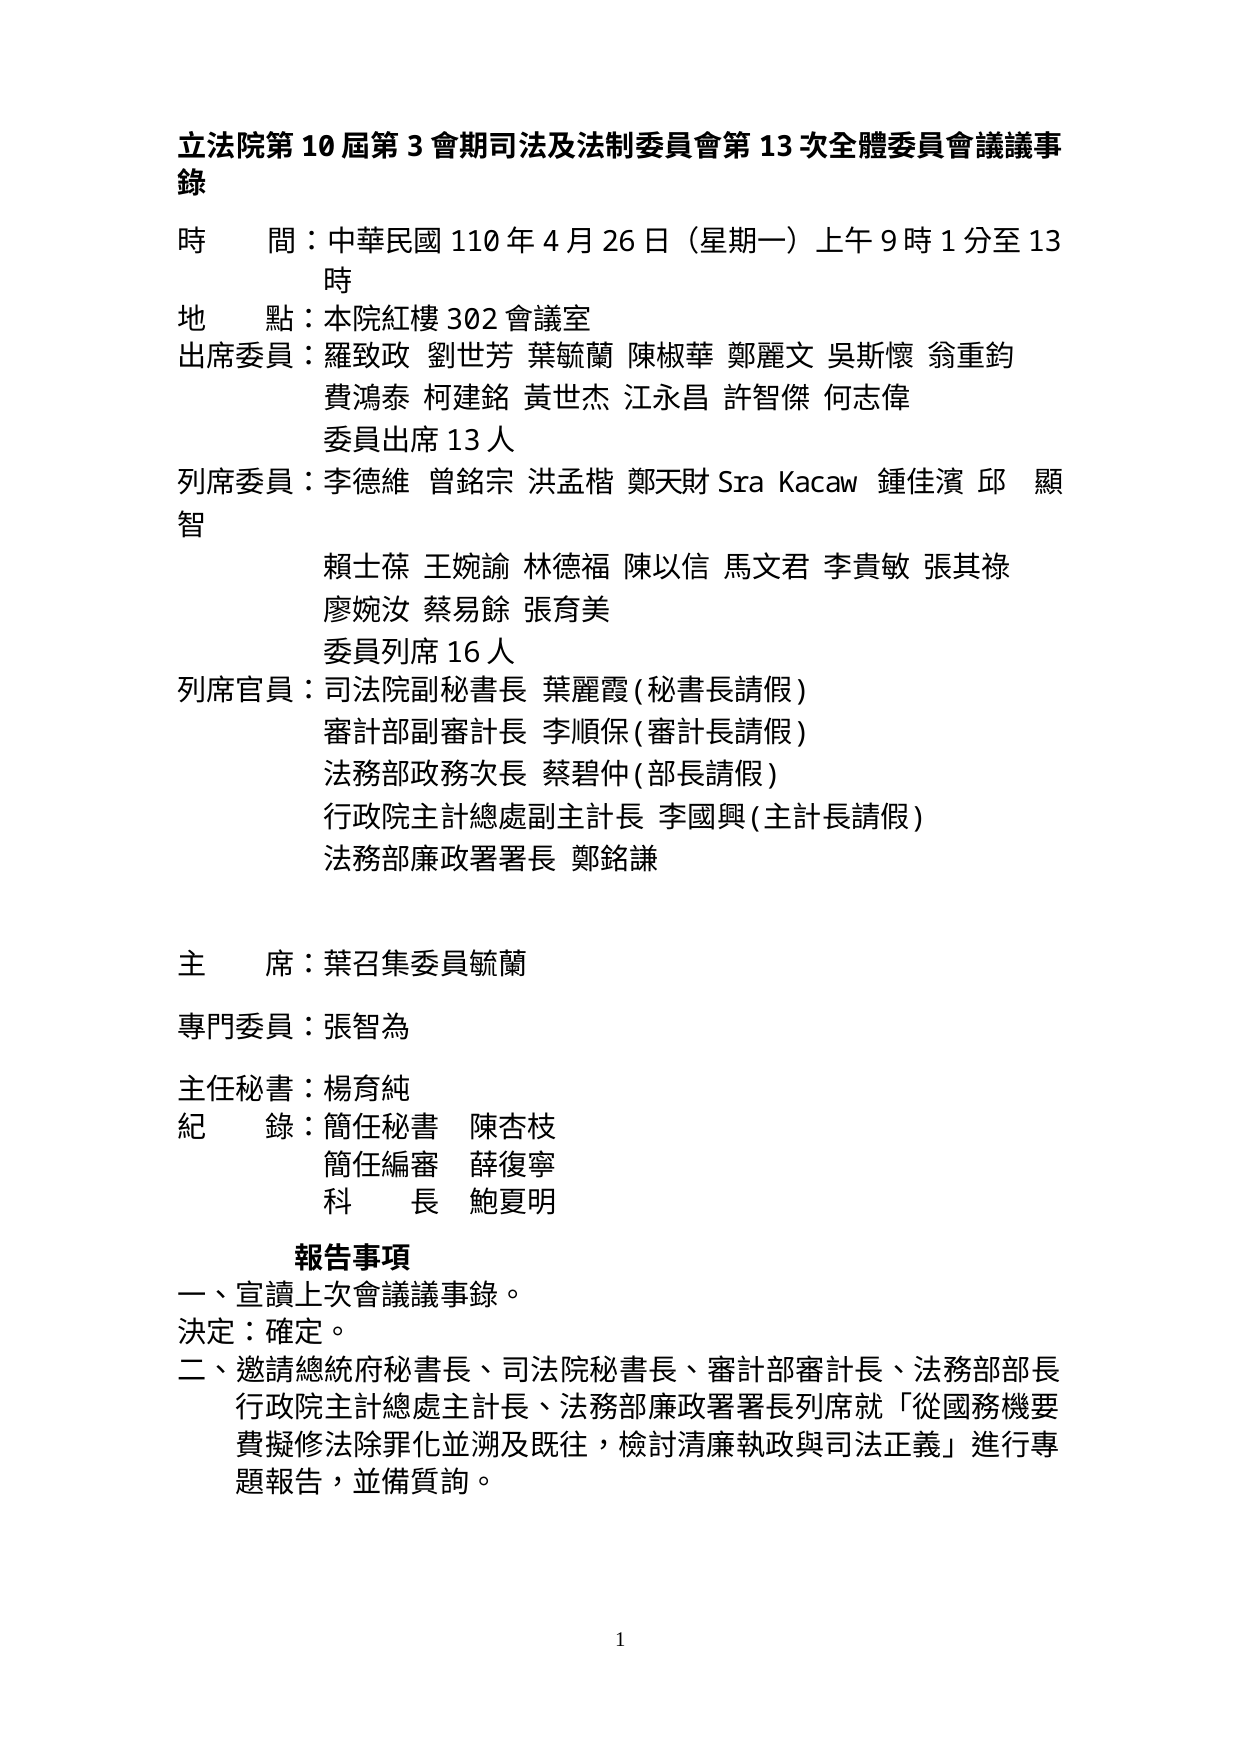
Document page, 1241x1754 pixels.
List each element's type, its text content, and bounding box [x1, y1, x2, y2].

text 廖婉汝 蔡易餘 張育美 [323, 586, 1063, 628]
text 委員出席13人 [323, 417, 1063, 459]
text 立法院第10屆第3會期司法及法制委員會第13次全體委員會議議事錄 [177, 126, 1063, 201]
text 時 間：中華民國110年4月26日（星期一）上午9時1分至13時 [177, 220, 1063, 299]
text 主 席：葉召集委員毓蘭 [177, 920, 1063, 983]
text 紀 錄：簡任秘書 陳杏枝 [177, 1108, 1063, 1145]
text 地 點：本院紅樓302會議室 [177, 299, 1063, 337]
text 主任秘書：楊育純 [177, 1045, 1063, 1108]
text 一、宣讀上次會議議事錄。 [177, 1275, 1063, 1313]
text 出席委員：羅致政 劉世芳 葉毓蘭 陳椒華 鄭麗文 吳斯懷 翁重鈞 [177, 337, 1063, 374]
text 二、邀請總統府秘書長、司法院秘書長、審計部審計長、法務部部長、行政院主計總處主計長、法務部廉政署署長列席就「從國務機要費擬修法除罪化並溯及既往，檢討清廉執政與司法正義」進行專題報告，並備質詢。 [177, 1350, 1063, 1500]
text 法務部政務次長 蔡碧仲(部長請假) [323, 751, 1063, 793]
text 列席委員：李德維 曾銘宗 洪孟楷 鄭天財Sra Kacaw 鍾佳濱 邱顯智 [177, 459, 1063, 544]
text 專門委員：張智為 [177, 983, 1063, 1045]
text 委員列席16人 [323, 628, 1063, 671]
text 法務部廉政署署長 鄭銘謙 [323, 836, 1063, 878]
text 賴士葆 王婉諭 林德福 陳以信 馬文君 李貴敏 張其祿 [323, 544, 1063, 586]
text 科 長 鮑夏明 [177, 1183, 1063, 1220]
text 報告事項 [177, 1239, 1063, 1275]
text 列席官員：司法院副秘書長 葉麗霞(秘書長請假) [177, 671, 1063, 708]
text 決定：確定。 [177, 1313, 1063, 1350]
text 費鴻泰 柯建銘 黃世杰 江永昌 許智傑 何志偉 [323, 374, 1063, 417]
text 行政院主計總處副主計長 李國興(主計長請假) [323, 793, 1063, 836]
text 簡任編審 薛復寧 [177, 1145, 1063, 1183]
text 審計部副審計長 李順保(審計長請假) [323, 708, 1063, 751]
